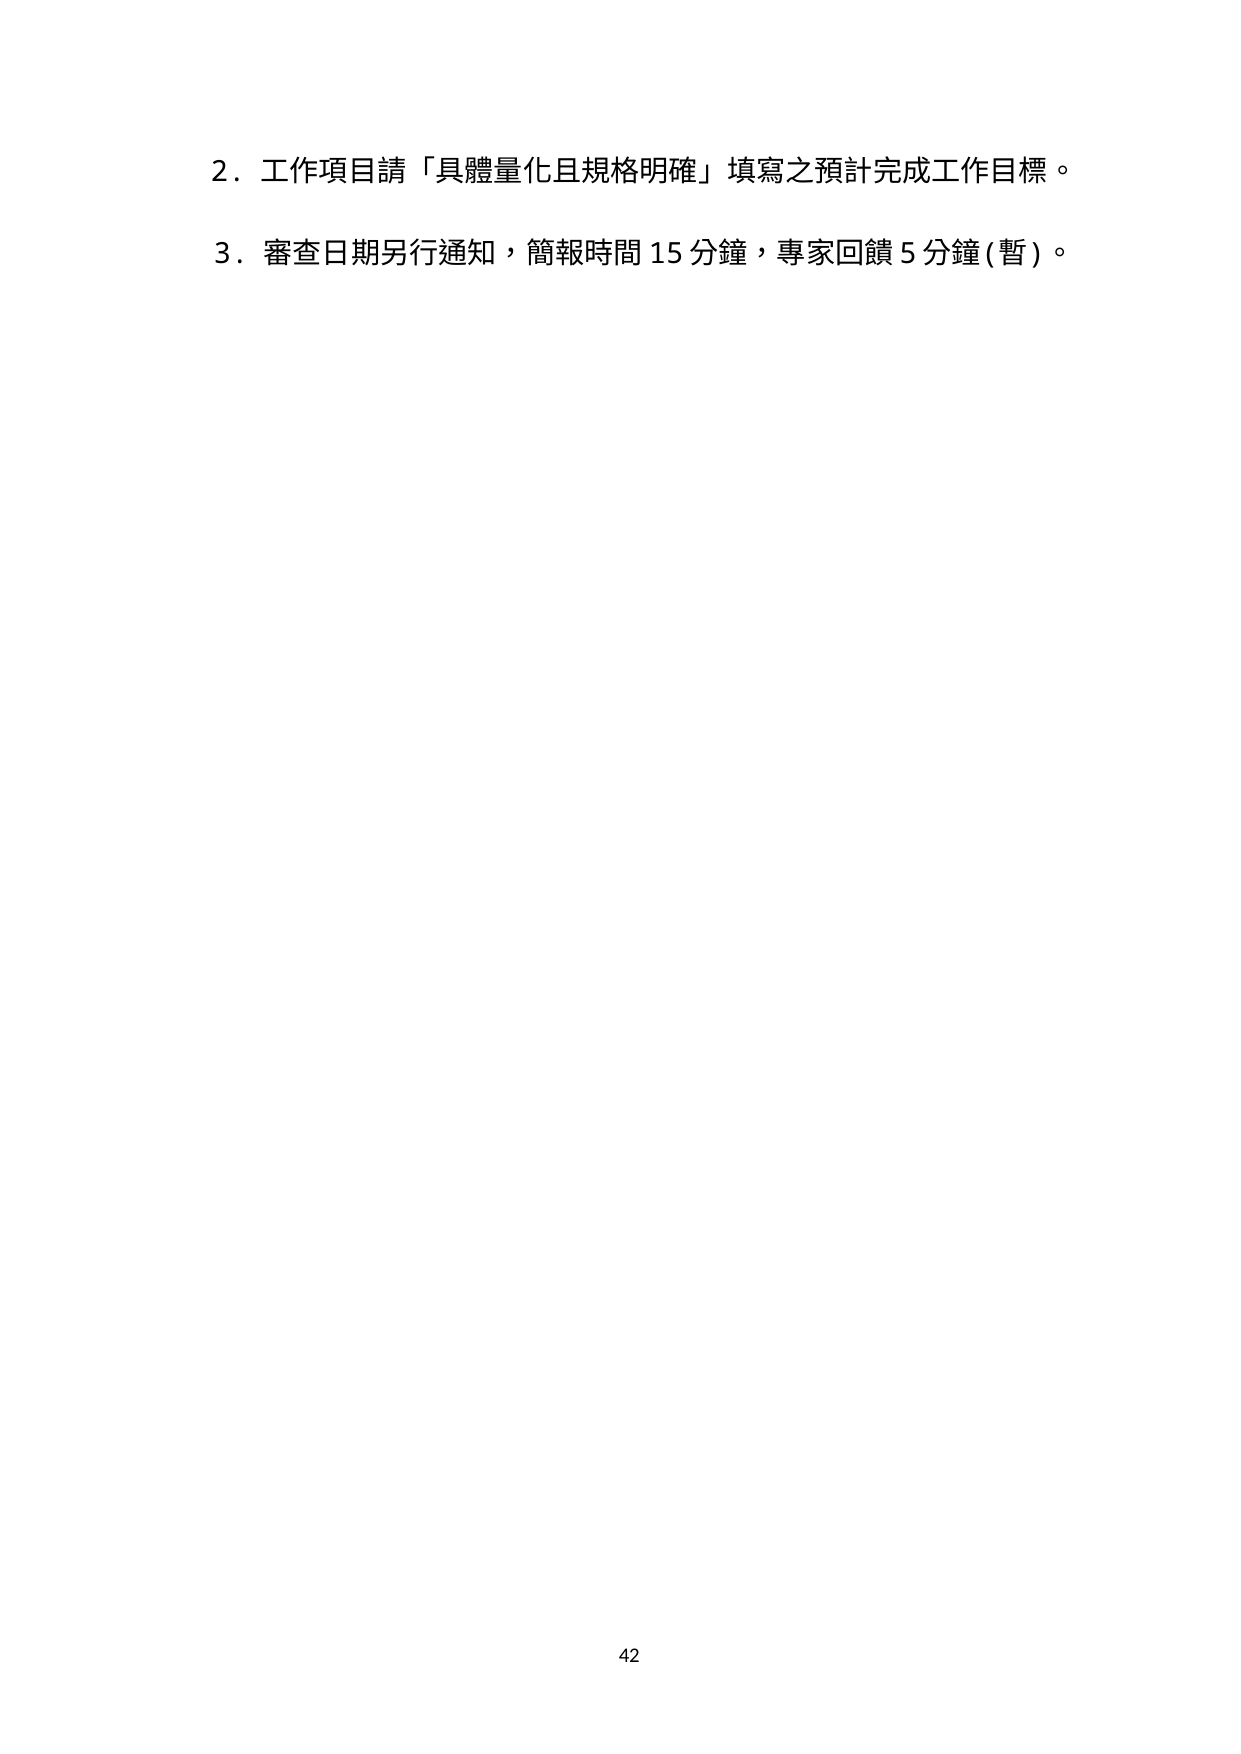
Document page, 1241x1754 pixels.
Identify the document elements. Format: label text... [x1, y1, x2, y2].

list 工作項目請「具體量化且規格明確」填寫之預計完成工作目標。 [177, 127, 1110, 189]
list 審查日期另行通知，簡報時間15分鐘，專家回饋5分鐘(暫)。 [177, 209, 1110, 272]
